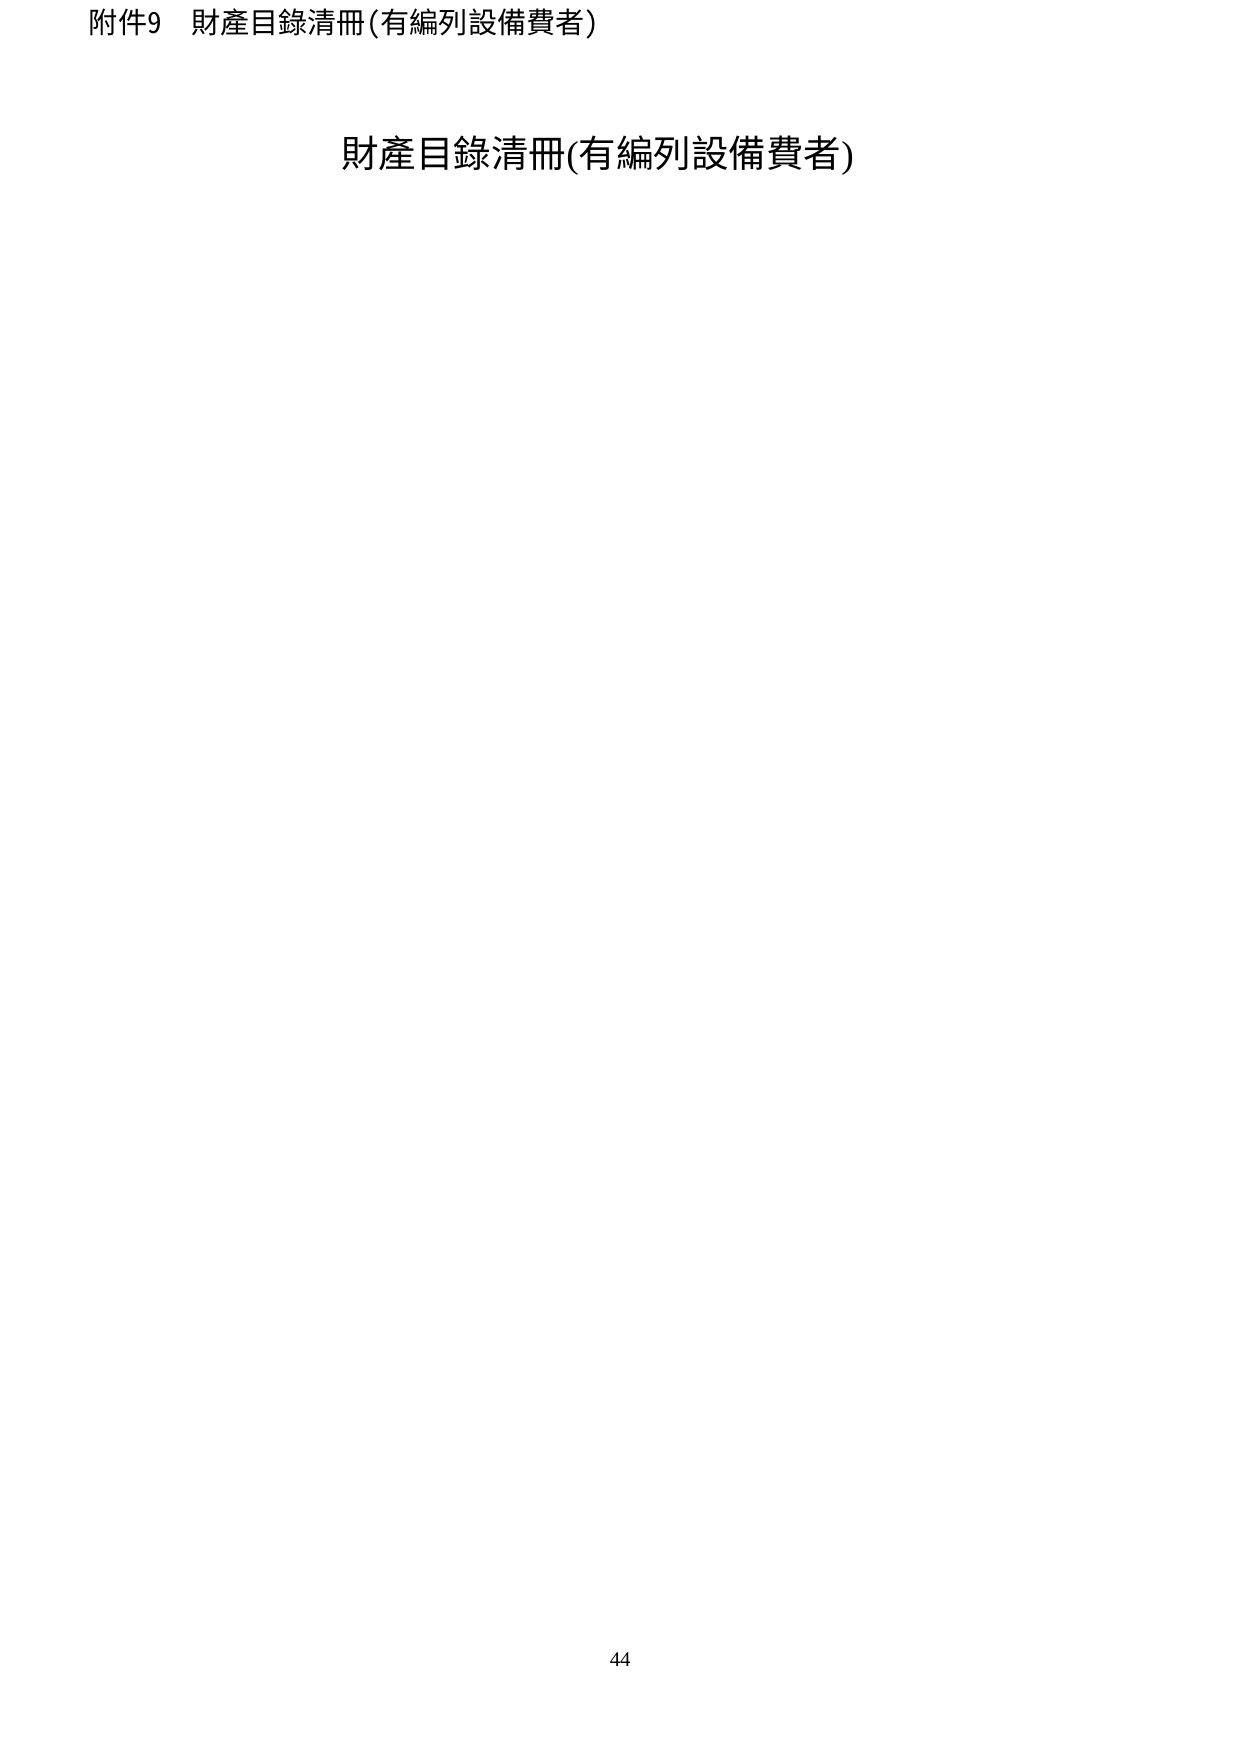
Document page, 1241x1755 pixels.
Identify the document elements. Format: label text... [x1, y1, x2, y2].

text 財產目錄清冊(有編列設備費者) [89, 124, 1106, 178]
text 附件9 財產目錄清冊(有編列設備費者) [89, 0, 1152, 42]
